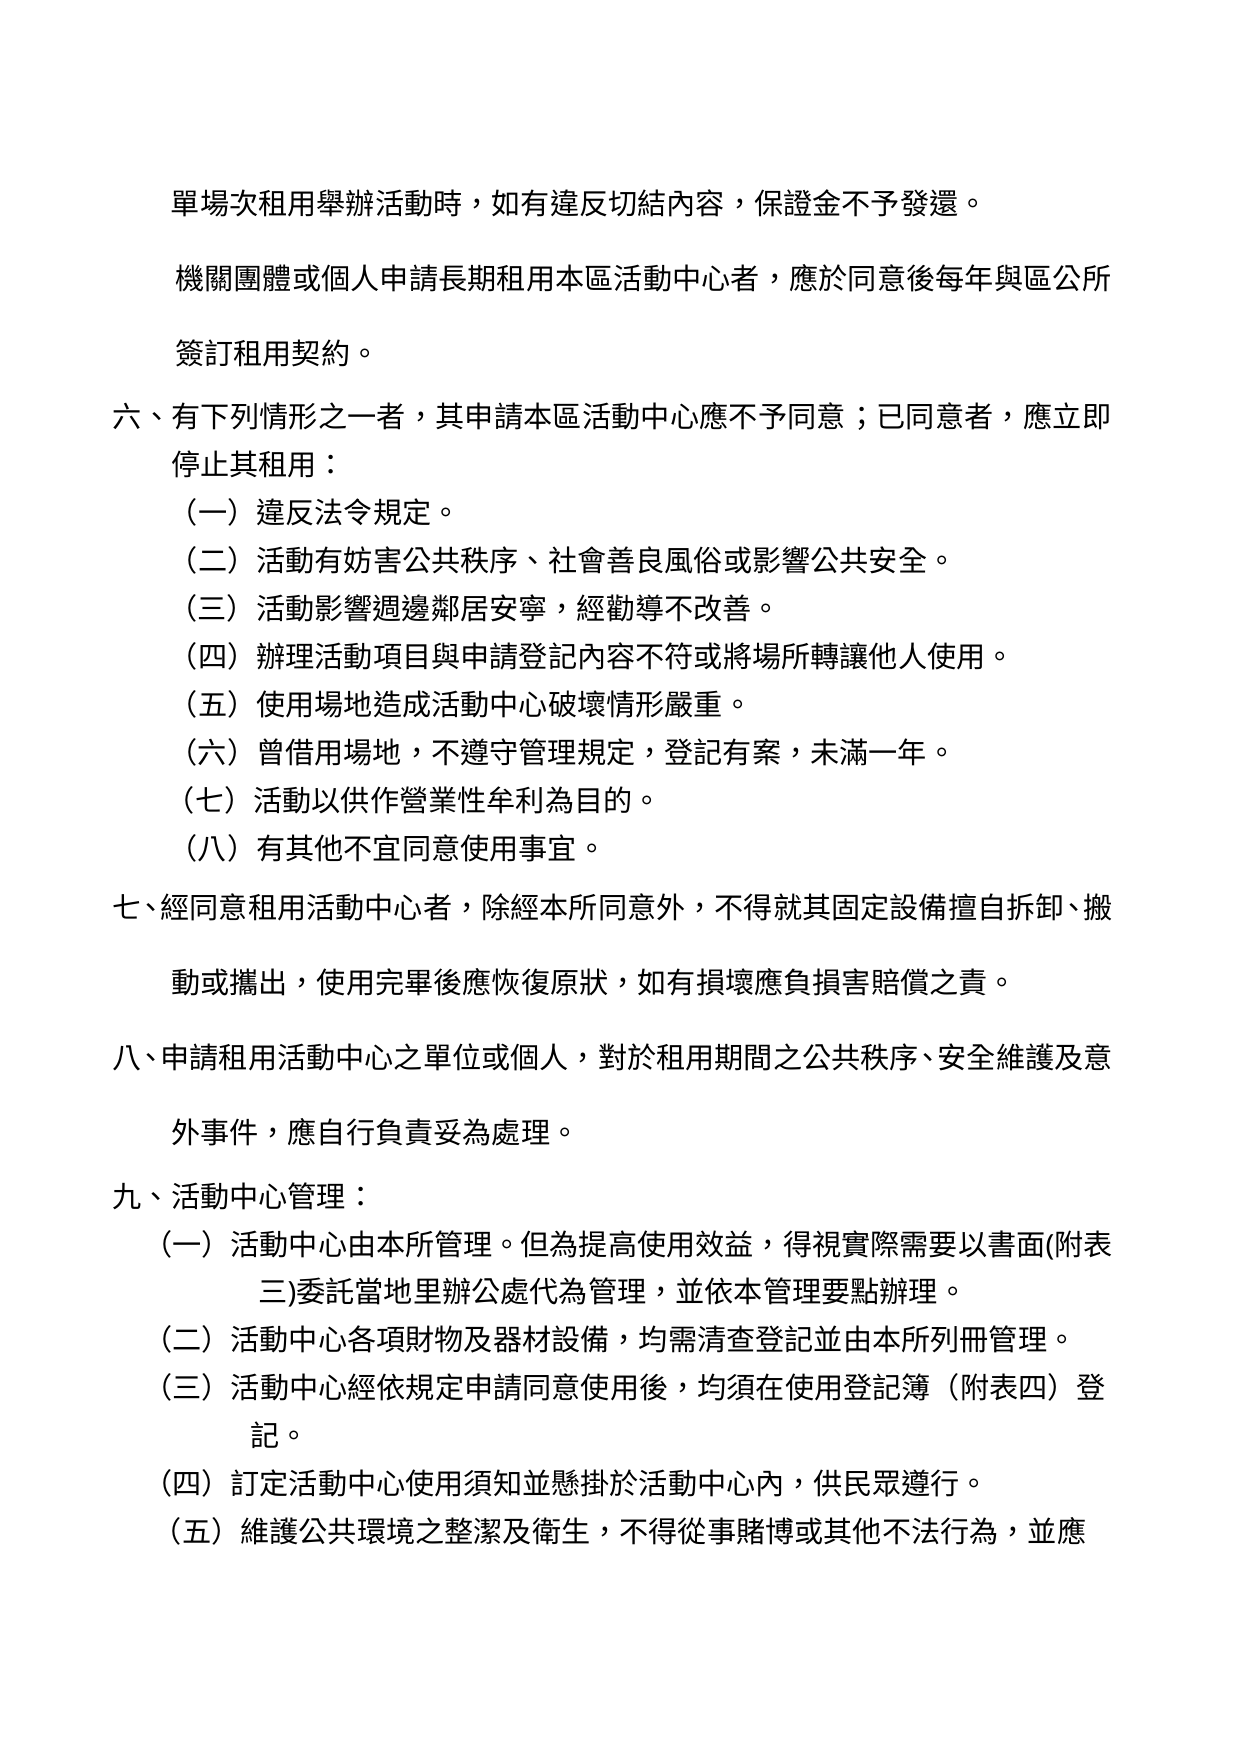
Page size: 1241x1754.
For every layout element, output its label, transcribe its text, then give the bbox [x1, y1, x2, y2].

text （二）活動有妨害公共秩序、社會善良風俗或影響公共安全。 [145, 533, 1112, 581]
text 七、經同意租用活動中心者，除經本所同意外，不得就其固定設備擅自拆卸、搬動或攜出，使用完畢後應恢復原狀，如有損壞應負損害賠償之責。 [112, 869, 1112, 1019]
text （五）維護公共環境之整潔及衛生，不得從事賭博或其他不法行為，並應 [137, 1504, 1112, 1552]
text （五）使用場地造成活動中心破壞情形嚴重。 [145, 677, 1112, 725]
text （一）活動中心由本所管理。但為提高使用效益，得視實際需要以書面(附表三)委託當地里辦公處代為管理，並依本管理要點辦理。 [112, 1217, 1112, 1312]
text （四）辦理活動項目與申請登記內容不符或將場所轉讓他人使用。 [145, 629, 1112, 677]
text 八、申請租用活動中心之單位或個人，對於租用期間之公共秩序、安全維護及意外事件，應自行負責妥為處理。 [112, 1019, 1112, 1169]
text （二）活動中心各項財物及器材設備，均需清查登記並由本所列冊管理。 [112, 1312, 1112, 1360]
text 六、有下列情形之一者，其申請本區活動中心應不予同意；已同意者，應立即停止其租用： [112, 389, 1112, 485]
text 單場次租用舉辦活動時，如有違反切結內容，保證金不予發還。 [171, 164, 1112, 239]
text （三）活動影響週邊鄰居安寧，經勸導不改善。 [145, 581, 1112, 629]
text （八）有其他不宜同意使用事宜。 [148, 821, 1112, 869]
text 機關團體或個人申請長期租用本區活動中心者，應於同意後每年與區公所簽訂租用契約。 [175, 239, 1112, 389]
text （四）訂定活動中心使用須知並懸掛於活動中心內，供民眾遵行。 [112, 1456, 1112, 1504]
text （六）曾借用場地，不遵守管理規定，登記有案，未滿一年。 [148, 725, 1112, 773]
text （七）活動以供作營業性牟利為目的。 [166, 773, 1112, 821]
text 九、活動中心管理： [112, 1169, 1112, 1217]
text （一）違反法令規定。 [145, 485, 1112, 533]
text （三）活動中心經依規定申請同意使用後，均須在使用登記簿（附表四）登記。 [113, 1360, 1112, 1456]
